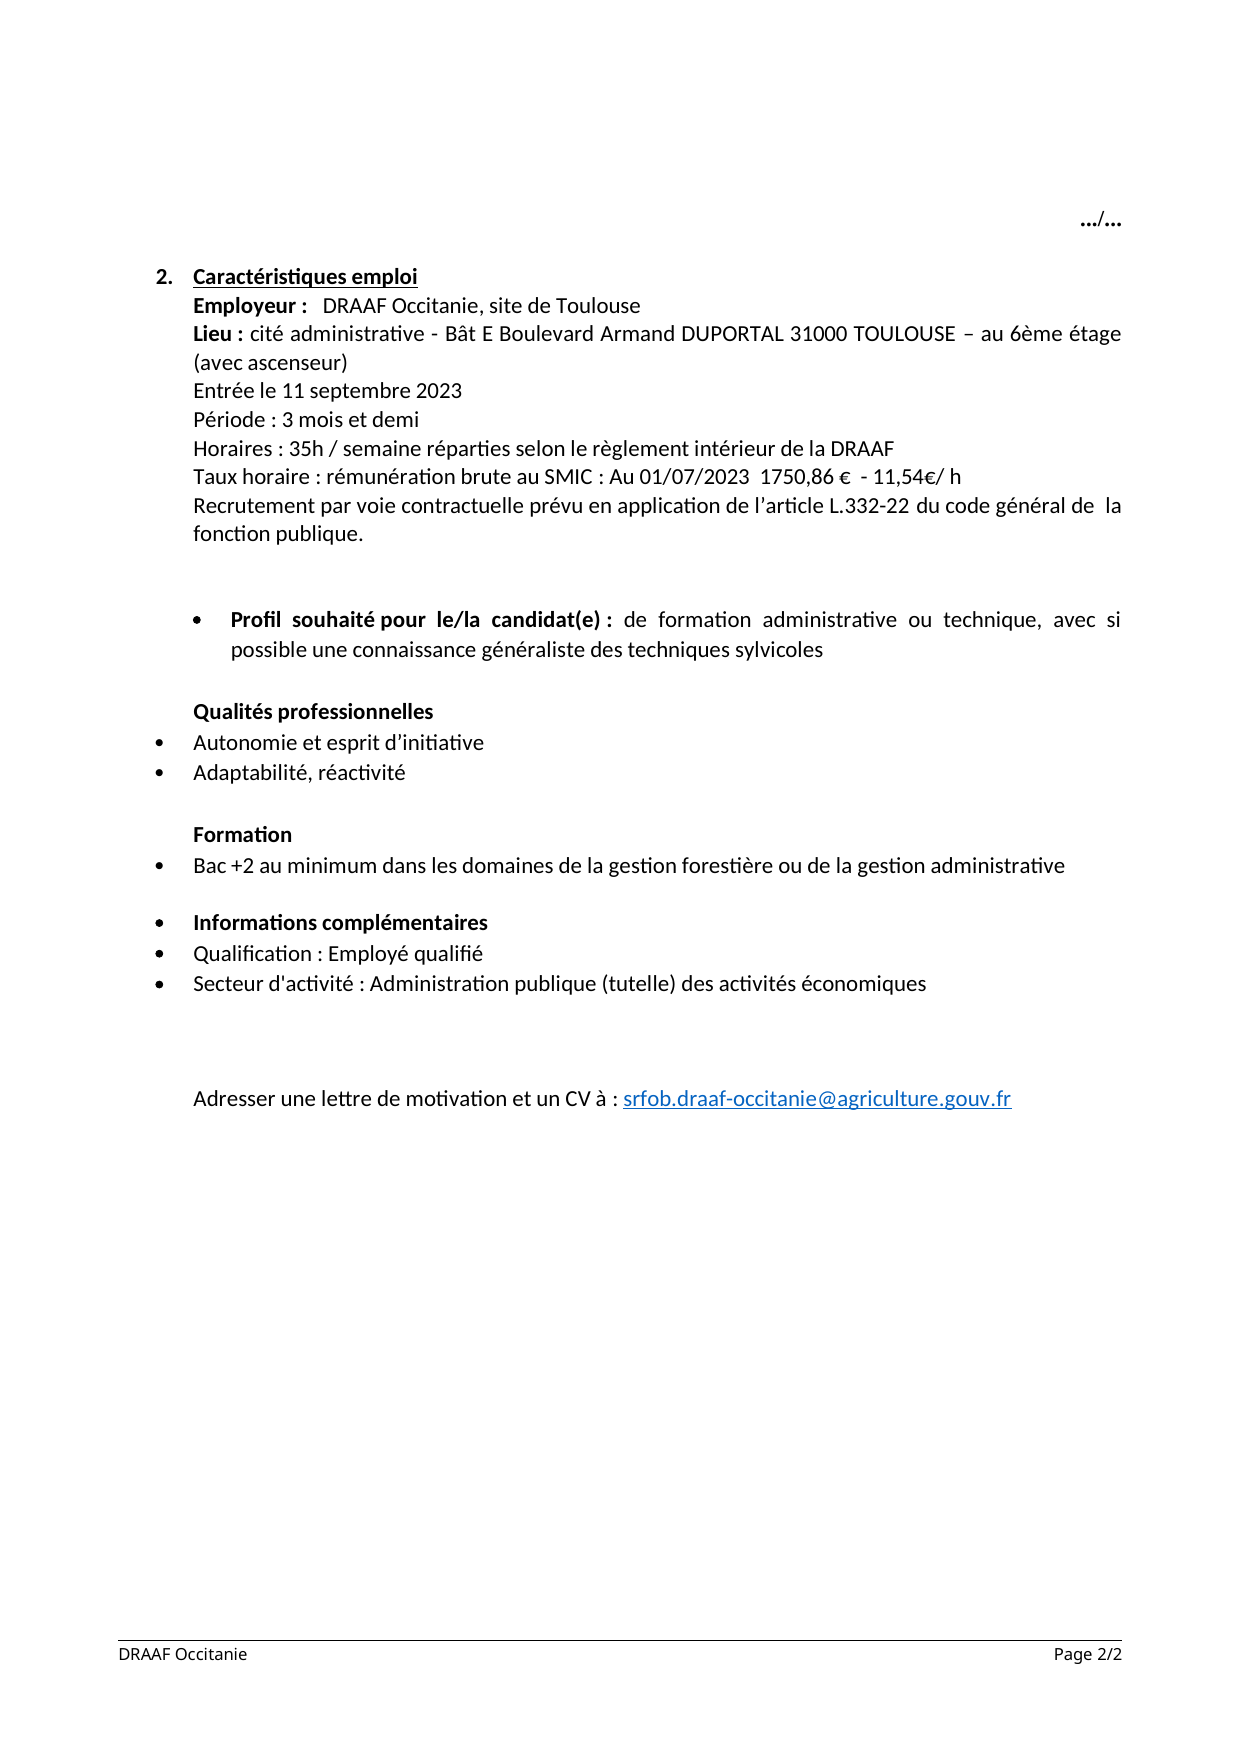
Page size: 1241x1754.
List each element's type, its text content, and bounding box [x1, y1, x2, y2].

list Lieu : cité administrative - Bât E Boulevard Armand DUPORTAL 31000 TOULOUSE – au 6ème étage (avec ascenseur) [193, 319, 1122, 376]
list Informations complémentaires [156, 908, 1122, 936]
list Adaptabilité, réactivité [156, 758, 1122, 787]
list Autonomie et esprit d’initiative [156, 728, 1122, 756]
list Entrée le 11 septembre 2023 [193, 376, 1122, 405]
list Secteur d'activité : Administration publique (tutelle) des activités économiques [156, 969, 1122, 998]
list Adresser une lettre de motivation et un CV à : srfob.draaf-occitanie@agriculture.gouv.fr [193, 1084, 1122, 1112]
list Caractéristiques emploi [156, 262, 1122, 291]
list Formation [193, 820, 1122, 848]
list Période : 3 mois et demi [193, 405, 1122, 433]
list Horaires : 35h / semaine réparties selon le règlement intérieur de la DRAAF [193, 433, 1122, 462]
list Qualification : Employé qualifié [156, 938, 1122, 967]
list Qualités professionnelles [193, 697, 1122, 725]
list Taux horaire : rémunération brute au SMIC : Au 01/07/2023 1750,86 € - 11,54€/ h [193, 462, 1122, 491]
list Employeur : DRAAF Occitanie, site de Toulouse [193, 291, 1122, 319]
list Bac +2 au minimum dans les domaines de la gestion forestière ou de la gestion administrative [156, 851, 1122, 879]
list Profil souhaité pour le/la candidat(e) : de formation administrative ou technique, avec si possible une connaissance généraliste des techniques sylvicoles [193, 605, 1122, 664]
list .../... [192, 205, 1122, 231]
list Recrutement par voie contractuelle prévu en application de l’article L.332-22 du code général de la fonction publique. [193, 491, 1122, 548]
